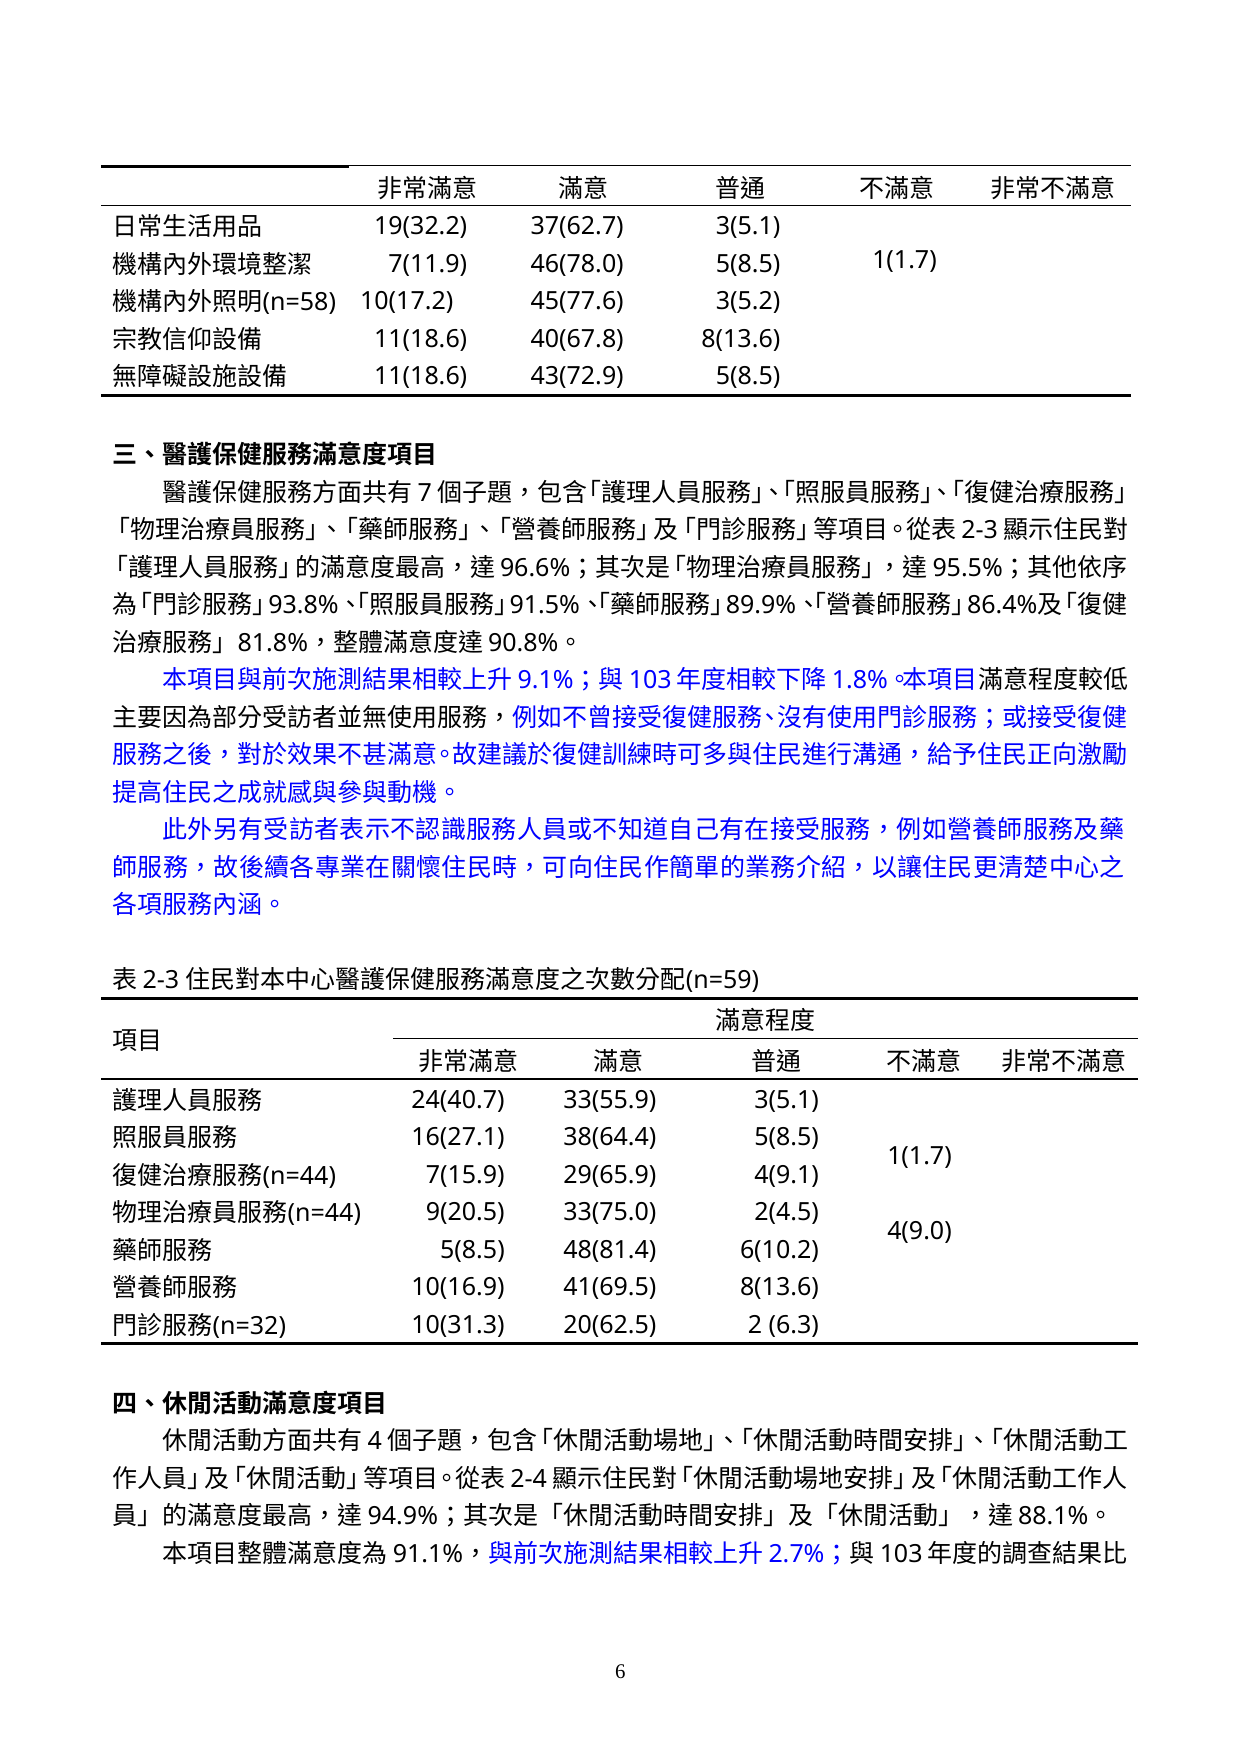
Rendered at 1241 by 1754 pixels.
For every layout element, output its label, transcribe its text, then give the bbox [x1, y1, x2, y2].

text 四、休閒活動滿意度項目 [112, 1383, 1128, 1420]
table_cell 非常滿意 [349, 166, 505, 205]
table_cell 3(5.1) 5(8.5) 4(9.1) 2(4.5) 6(10.2) 8(13.6) 2 (6.3) [695, 1080, 857, 1342]
subtitle 三、醫護保健服務滿意度項目 [112, 434, 1128, 472]
table_cell 護理人員服務 照服員服務 復健治療服務(n=44) 物理治療員服務(n=44) 藥師服務 營養師服務 門診服務(n=32) [101, 1080, 393, 1342]
table_cell 普通 [662, 166, 818, 205]
text 醫護保健服務方面共有7個子題，包含「護理人員服務」、「照服員服務」、「復健治療服務」、「物理治療員服務」、「藥師服務」、「營養師服務」及「門診服務」等項目。從表2-3顯示住民對「護理人員服務」的滿意度最高，達96.6%；其次是「物理治療員服務」，達95.5%；其他依序為「門診服務」93.8%、「照服員服務」91.5%、「藥師服務」89.9%、「營養師服務」86.4%及「復健治療服務」81.8%，整體滿意度達90.8%。 [112, 472, 1128, 659]
table_header 項目 [101, 1000, 393, 1078]
table_cell 1(1.7) 4(9.0) [857, 1080, 990, 1342]
table_cell 不滿意 [818, 166, 975, 205]
text 本項目與前次施測結果相較上升9.1%；與103年度相較下降1.8%。本項目滿意程度較低，主要因為部分受訪者並無使用服務，例如不曾接受復健服務、沒有使用門診服務；或接受復健服務之後，對於效果不甚滿意。故建議於復健訓練時可多與住民進行溝通，給予住民正向激勵，提高住民之成就感與參與動機。 [112, 659, 1128, 809]
table_cell 非常不滿意 [990, 1039, 1137, 1078]
table_cell 滿意 [505, 166, 662, 205]
table_cell [990, 1080, 1137, 1342]
text 此外另有受訪者表示不認識服務人員或不知道自己有在接受服務，例如營養師服務及藥師服務，故後續各專業在關懷住民時，可向住民作簡單的業務介紹，以讓住民更清楚中心之各項服務內涵。 [112, 809, 1128, 922]
table_cell 37(62.7) 46(78.0) 45(77.6) 40(67.8) 43(72.9) [505, 206, 662, 394]
table_cell [975, 206, 1131, 394]
table_cell 3(5.1) 5(8.5) 3(5.2) 8(13.6) 5(8.5) [662, 206, 818, 394]
table_cell 不滿意 [857, 1039, 990, 1078]
table_cell 普通 [695, 1039, 857, 1078]
table_cell 日常生活用品 機構內外環境整潔 機構內外照明(n=58) 宗教信仰設備 無障礙設施設備 [101, 206, 349, 394]
text 本項目整體滿意度為91.1%，與前次施測結果相較上升2.7%；與103年度的調查結果比 [112, 1533, 1128, 1570]
table_cell 非常不滿意 [975, 166, 1131, 205]
table_header [101, 168, 349, 205]
text 休閒活動方面共有4個子題，包含「休閒活動場地」、「休閒活動時間安排」、「休閒活動工作人員」及「休閒活動」等項目。從表2-4顯示住民對「休閒活動場地安排」及「休閒活動工作人員」的滿意度最高，達94.9%；其次是「休閒活動時間安排」及「休閒活動」，達88.1%。 [112, 1420, 1128, 1533]
table_cell 24(40.7) 16(27.1) 7(15.9) 9(20.5) 5(8.5) 10(16.9) 10(31.3) [393, 1080, 543, 1342]
table_header 滿意程度 [393, 1000, 1137, 1037]
table_cell 非常滿意 [393, 1039, 543, 1078]
text 表2-3 住民對本中心醫護保健服務滿意度之次數分配(n=59) [112, 959, 1128, 997]
table_cell 1(1.7) [818, 206, 975, 394]
table_cell 33(55.9) 38(64.4) 29(65.9) 33(75.0) 48(81.4) 41(69.5) 20(62.5) [543, 1080, 694, 1342]
table_cell 滿意 [543, 1039, 694, 1078]
table_cell 19(32.2) 7(11.9) 10(17.2) 11(18.6) 11(18.6) [349, 206, 505, 394]
